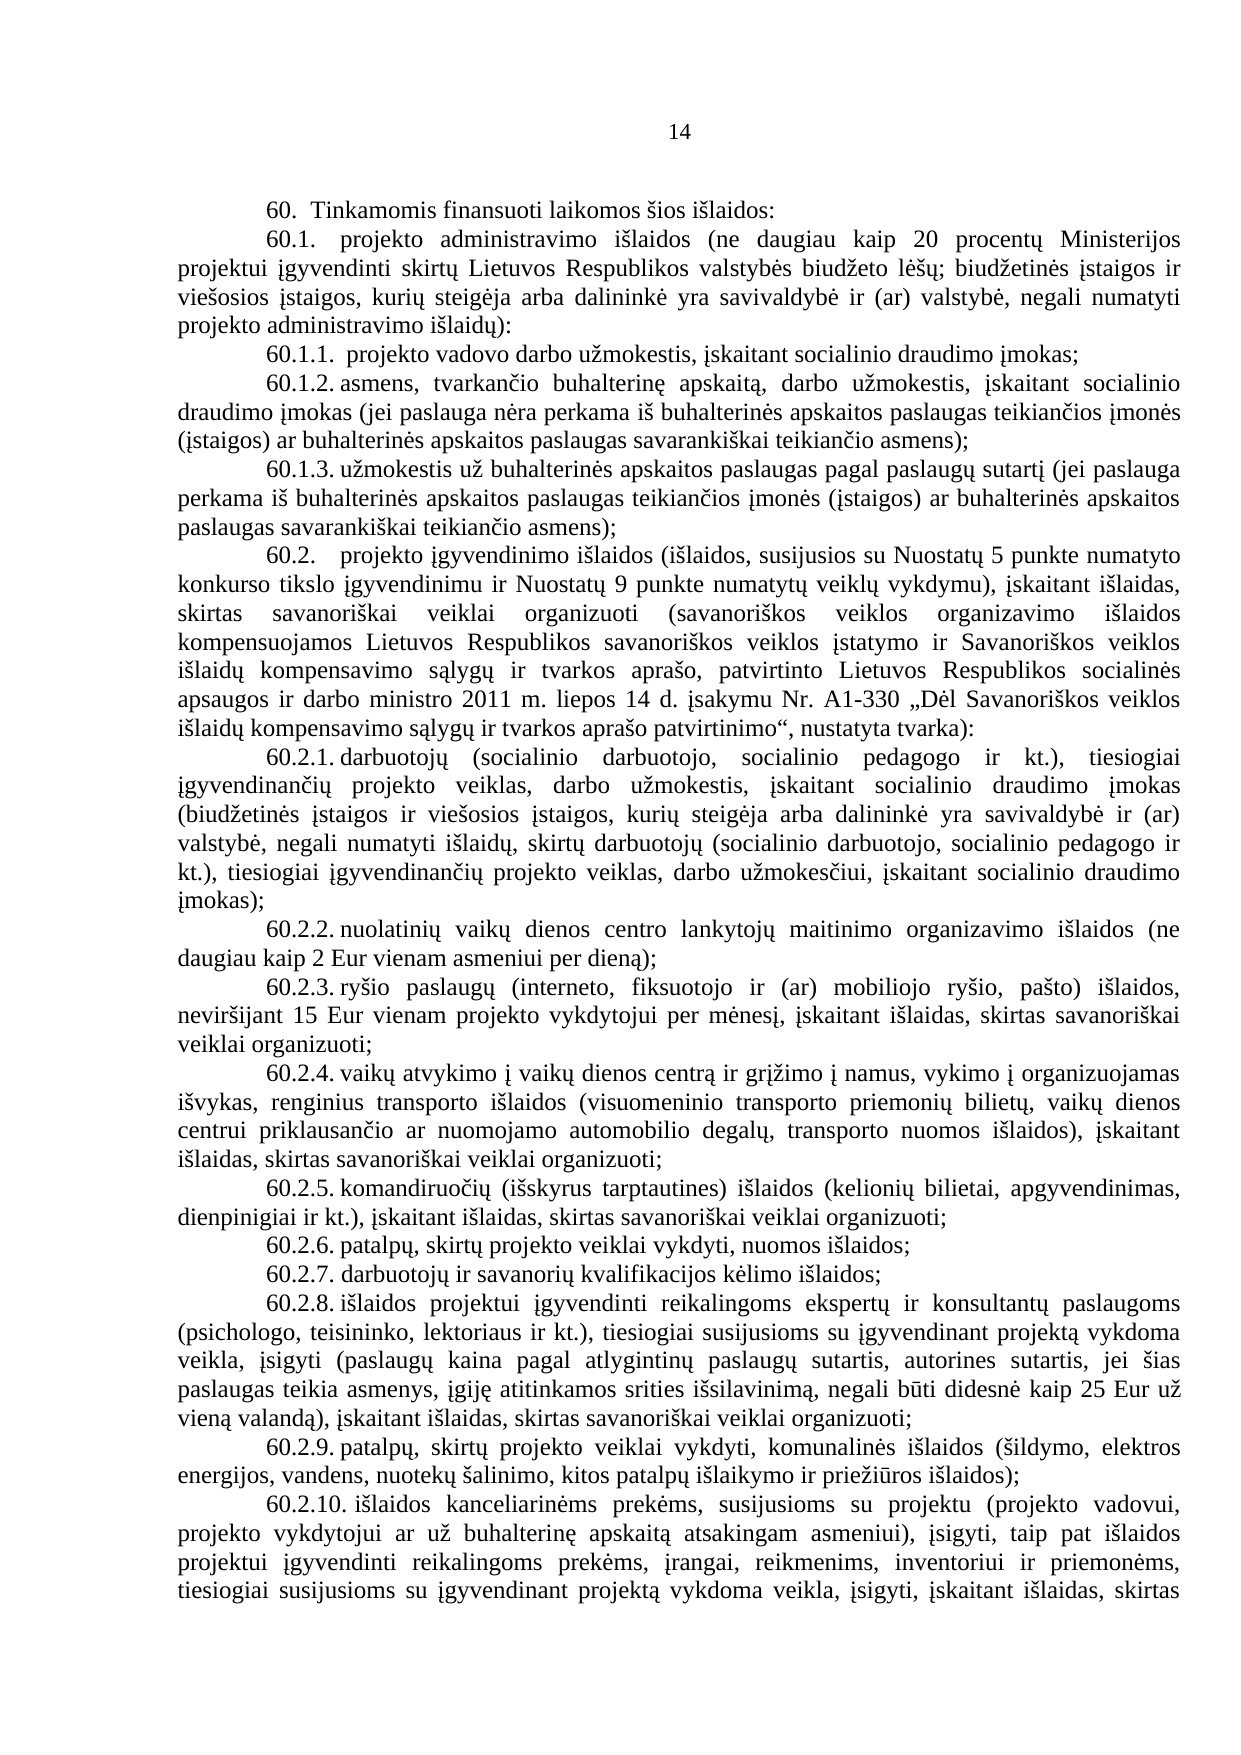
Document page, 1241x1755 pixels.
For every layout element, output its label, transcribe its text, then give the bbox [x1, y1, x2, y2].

text 60.2. projekto įgyvendinimo išlaidos (išlaidos, susijusios su Nuostatų 5 punkte numatyto konkurso tikslo įgyvendinimu ir Nuostatų 9 punkte numatytų veiklų vykdymu), įskaitant išlaidas, skirtas savanoriškai veiklai organizuoti (savanoriškos veiklos organizavimo išlaidos kompensuojamos Lietuvos Respublikos savanoriškos veiklos įstatymo ir Savanoriškos veiklos išlaidų kompensavimo sąlygų ir tvarkos aprašo, patvirtinto Lietuvos Respublikos socialinės apsaugos ir darbo ministro 2011 m. liepos 14 d. įsakymu Nr. A1-330 „Dėl Savanoriškos veiklos išlaidų kompensavimo sąlygų ir tvarkos aprašo patvirtinimo“, nustatyta tvarka): [177, 541, 1181, 742]
text 60.2.8. išlaidos projektui įgyvendinti reikalingoms ekspertų ir konsultantų paslaugoms (psichologo, teisininko, lektoriaus ir kt.), tiesiogiai susijusioms su įgyvendinant projektą vykdoma veikla, įsigyti (paslaugų kaina pagal atlygintinų paslaugų sutartis, autorines sutartis, jei šias paslaugas teikia asmenys, įgiję atitinkamos srities išsilavinimą, negali būti didesnė kaip 25 Eur už vieną valandą), įskaitant išlaidas, skirtas savanoriškai veiklai organizuoti; [177, 1288, 1181, 1432]
text 60.1.1. projekto vadovo darbo užmokestis, įskaitant socialinio draudimo įmokas; [177, 339, 1181, 368]
text 60.1.2. asmens, tvarkančio buhalterinę apskaitą, darbo užmokestis, įskaitant socialinio draudimo įmokas (jei paslauga nėra perkama iš buhalterinės apskaitos paslaugas teikiančios įmonės (įstaigos) ar buhalterinės apskaitos paslaugas savarankiškai teikiančio asmens); [177, 368, 1181, 454]
text 60.1. projekto administravimo išlaidos (ne daugiau kaip 20 procentų Ministerijos projektui įgyvendinti skirtų Lietuvos Respublikos valstybės biudžeto lėšų; biudžetinės įstaigos ir viešosios įstaigos, kurių steigėja arba dalininkė yra savivaldybė ir (ar) valstybė, negali numatyti projekto administravimo išlaidų): [177, 224, 1181, 339]
text 60.2.3. ryšio paslaugų (interneto, fiksuotojo ir (ar) mobiliojo ryšio, pašto) išlaidos, neviršijant 15 Eur vienam projekto vykdytojui per mėnesį, įskaitant išlaidas, skirtas savanoriškai veiklai organizuoti; [177, 972, 1181, 1058]
text 60.2.4. vaikų atvykimo į vaikų dienos centrą ir grįžimo į namus, vykimo į organizuojamas išvykas, renginius transporto išlaidos (visuomeninio transporto priemonių bilietų, vaikų dienos centrui priklausančio ar nuomojamo automobilio degalų, transporto nuomos išlaidos), įskaitant išlaidas, skirtas savanoriškai veiklai organizuoti; [177, 1058, 1181, 1173]
text 60.1.3. užmokestis už buhalterinės apskaitos paslaugas pagal paslaugų sutartį (jei paslauga perkama iš buhalterinės apskaitos paslaugas teikiančios įmonės (įstaigos) ar buhalterinės apskaitos paslaugas savarankiškai teikiančio asmens); [177, 454, 1181, 541]
text 60.2.5. komandiruočių (išskyrus tarptautines) išlaidos (kelionių bilietai, apgyvendinimas, dienpinigiai ir kt.), įskaitant išlaidas, skirtas savanoriškai veiklai organizuoti; [177, 1173, 1181, 1231]
text 60.2.9. patalpų, skirtų projekto veiklai vykdyti, komunalinės išlaidos (šildymo, elektros energijos, vandens, nuotekų šalinimo, kitos patalpų išlaikymo ir priežiūros išlaidos); [177, 1432, 1181, 1489]
text 60.2.6. patalpų, skirtų projekto veiklai vykdyti, nuomos išlaidos; [177, 1231, 1181, 1259]
text 60.2.7. darbuotojų ir savanorių kvalifikacijos kėlimo išlaidos; [177, 1259, 1181, 1288]
text 60.2.10. išlaidos kanceliarinėms prekėms, susijusioms su projektu (projekto vadovui, projekto vykdytojui ar už buhalterinę apskaitą atsakingam asmeniui), įsigyti, taip pat išlaidos projektui įgyvendinti reikalingoms prekėms, įrangai, reikmenims, inventoriui ir priemonėms, tiesiogiai susijusioms su įgyvendinant projektą vykdoma veikla, įsigyti, įskaitant išlaidas, skirtas [177, 1489, 1181, 1604]
text 60.2.1. darbuotojų (socialinio darbuotojo, socialinio pedagogo ir kt.), tiesiogiai įgyvendinančių projekto veiklas, darbo užmokestis, įskaitant socialinio draudimo įmokas (biudžetinės įstaigos ir viešosios įstaigos, kurių steigėja arba dalininkė yra savivaldybė ir (ar) valstybė, negali numatyti išlaidų, skirtų darbuotojų (socialinio darbuotojo, socialinio pedagogo ir kt.), tiesiogiai įgyvendinančių projekto veiklas, darbo užmokesčiui, įskaitant socialinio draudimo įmokas); [177, 742, 1181, 914]
text 60.2.2. nuolatinių vaikų dienos centro lankytojų maitinimo organizavimo išlaidos (ne daugiau kaip 2 Eur vienam asmeniui per dieną); [177, 914, 1181, 972]
text 60. Tinkamomis finansuoti laikomos šios išlaidos: [177, 196, 1181, 224]
